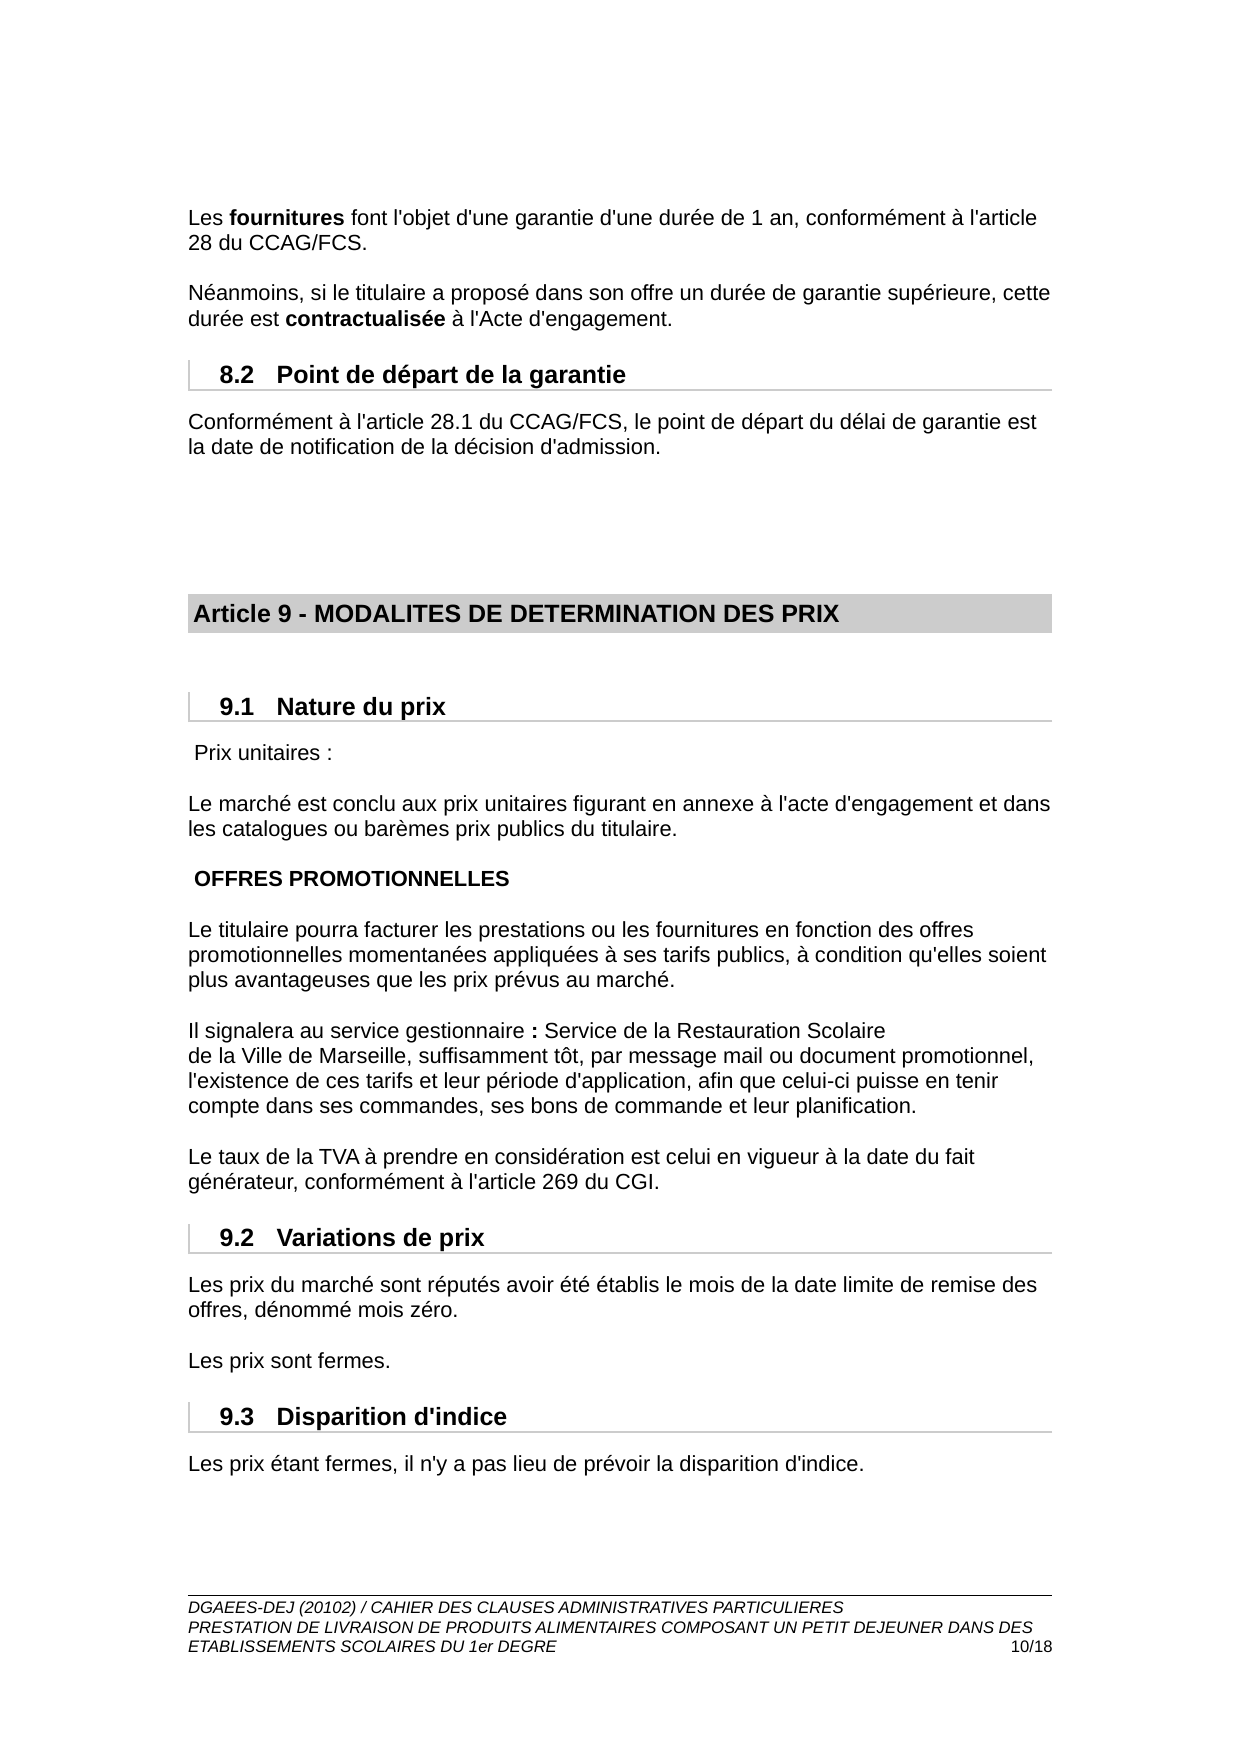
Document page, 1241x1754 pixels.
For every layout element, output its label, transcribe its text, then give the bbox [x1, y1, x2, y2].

text Le marché est conclu aux prix unitaires figurant en annexe à l'acte d'engagement et dans les catalogues ou barèmes prix publics du titulaire. [188, 791, 1052, 841]
subtitle Point de départ de la garantie [190, 360, 1052, 389]
subtitle Disparition d'indice [190, 1402, 1052, 1431]
text Il signalera au service gestionnaire : Service de la Restauration Scolaire [188, 1017, 1052, 1043]
text de la Ville de Marseille, suffisamment tôt, par message mail ou document promotionnel, l'existence de ces tarifs et leur période d'application, afin que celui-ci puisse en tenir compte dans ses commandes, ses bons de commande et leur planification. [188, 1043, 1052, 1118]
text Conformément à l'article 28.1 du CCAG/FCS, le point de départ du délai de garantie est la date de notification de la décision d'admission. [188, 409, 1052, 459]
text Les fournitures font l'objet d'une garantie d'une durée de 1 an, conformément à l'article 28 du CCAG/FCS. [188, 204, 1052, 255]
text Les prix sont fermes. [188, 1348, 1052, 1373]
subtitle Nature du prix [190, 692, 1052, 720]
text OFFRES PROMOTIONNELLES [188, 866, 1052, 891]
text Prix unitaires : [188, 740, 1052, 765]
text Le titulaire pourra facturer les prestations ou les fournitures en fonction des offres promotionnelles momentanées appliquées à ses tarifs publics, à condition qu'elles soient plus avantageuses que les prix prévus au marché. [188, 917, 1052, 992]
text Néanmoins, si le titulaire a proposé dans son offre un durée de garantie supérieure, cette durée est contractualisée à l'Acte d'engagement. [188, 280, 1052, 331]
subtitle MODALITES DE DETERMINATION DES PRIX [190, 596, 1050, 630]
subtitle Variations de prix [188, 1223, 1052, 1252]
text Les prix étant fermes, il n'y a pas lieu de prévoir la disparition d'indice. [188, 1451, 1052, 1476]
text Le taux de la TVA à prendre en considération est celui en vigueur à la date du fait générateur, conformément à l'article 269 du CGI. [188, 1143, 1052, 1194]
text Les prix du marché sont réputés avoir été établis le mois de la date limite de remise des offres, dénommé mois zéro. [188, 1272, 1052, 1322]
